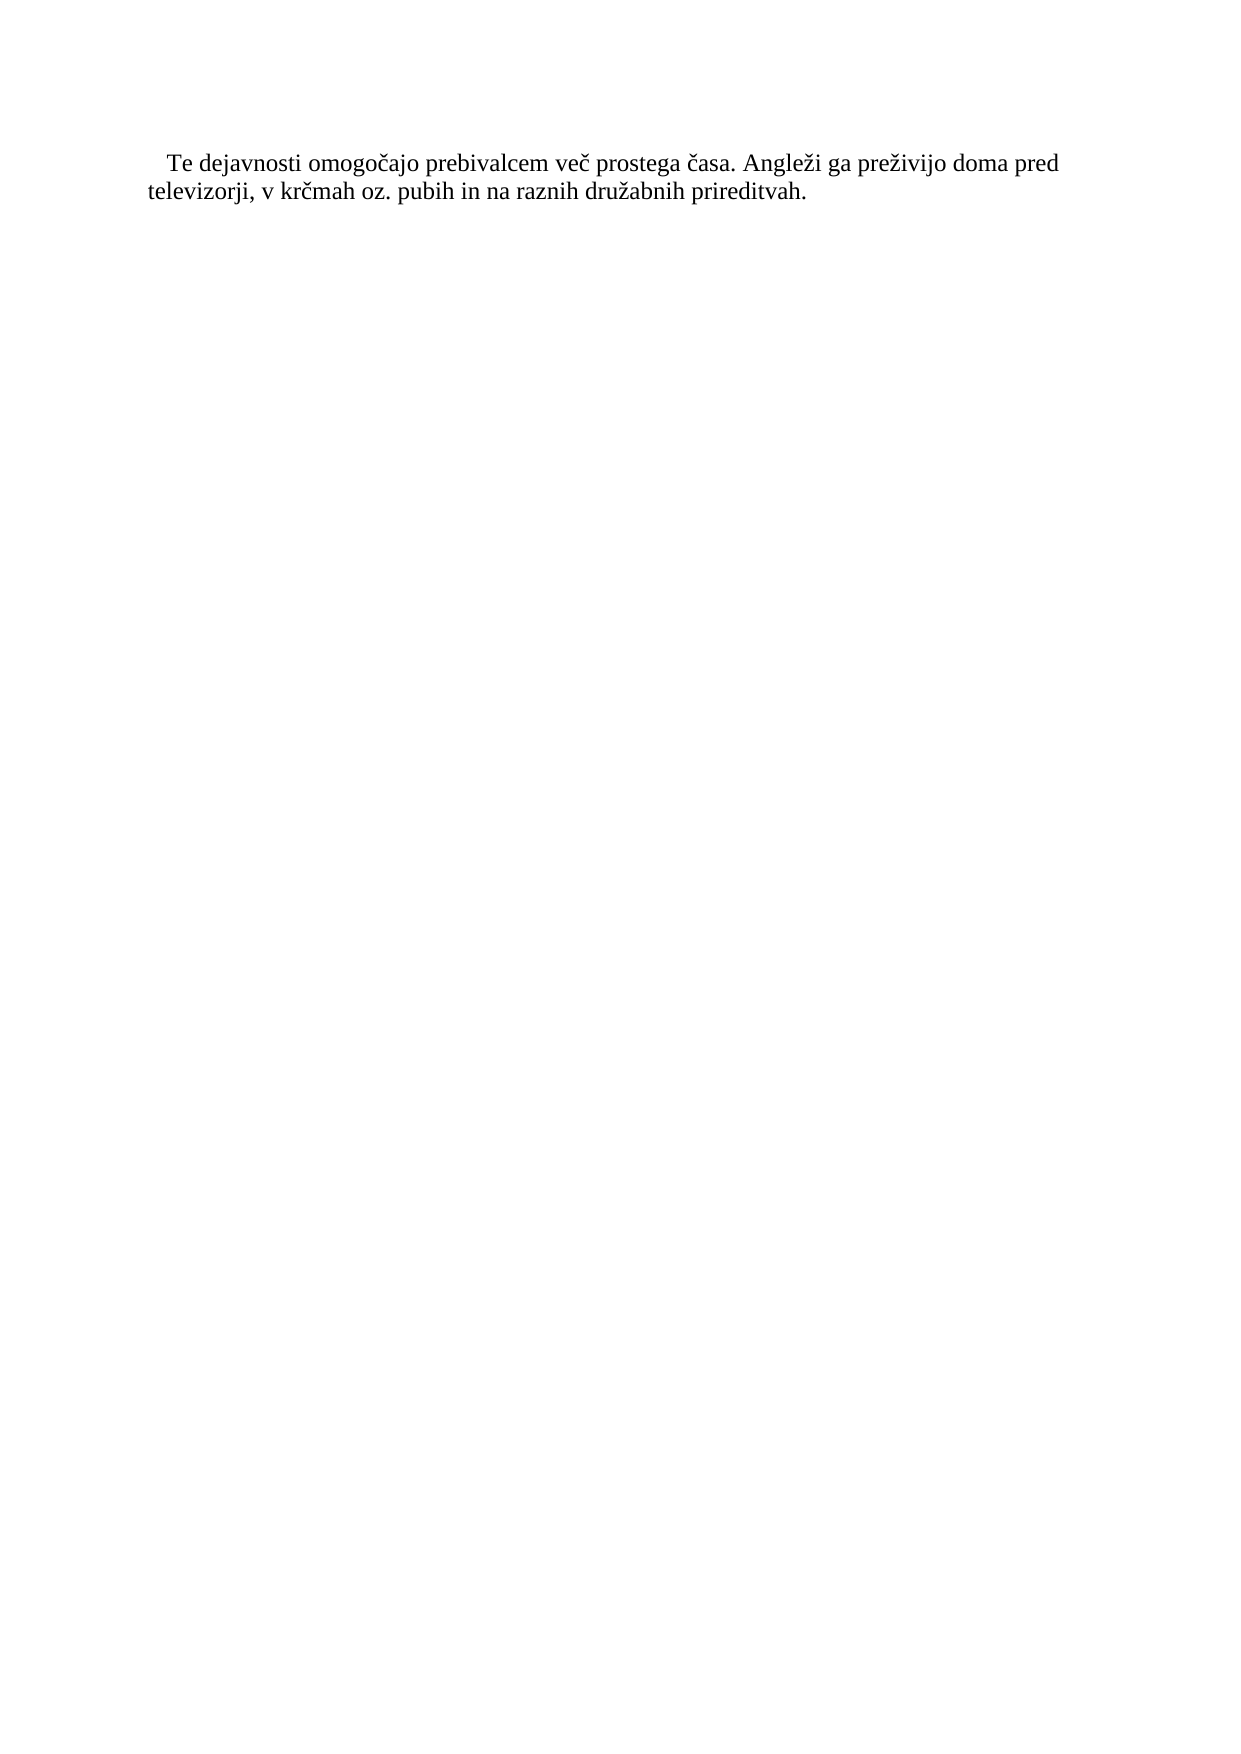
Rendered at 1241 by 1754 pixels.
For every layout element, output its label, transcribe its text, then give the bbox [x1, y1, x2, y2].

text Te dejavnosti omogočajo prebivalcem več prostega časa. Angleži ga preživijo doma pred televizorji, v krčmah oz. pubih in na raznih družabnih prireditvah. [148, 148, 1092, 205]
